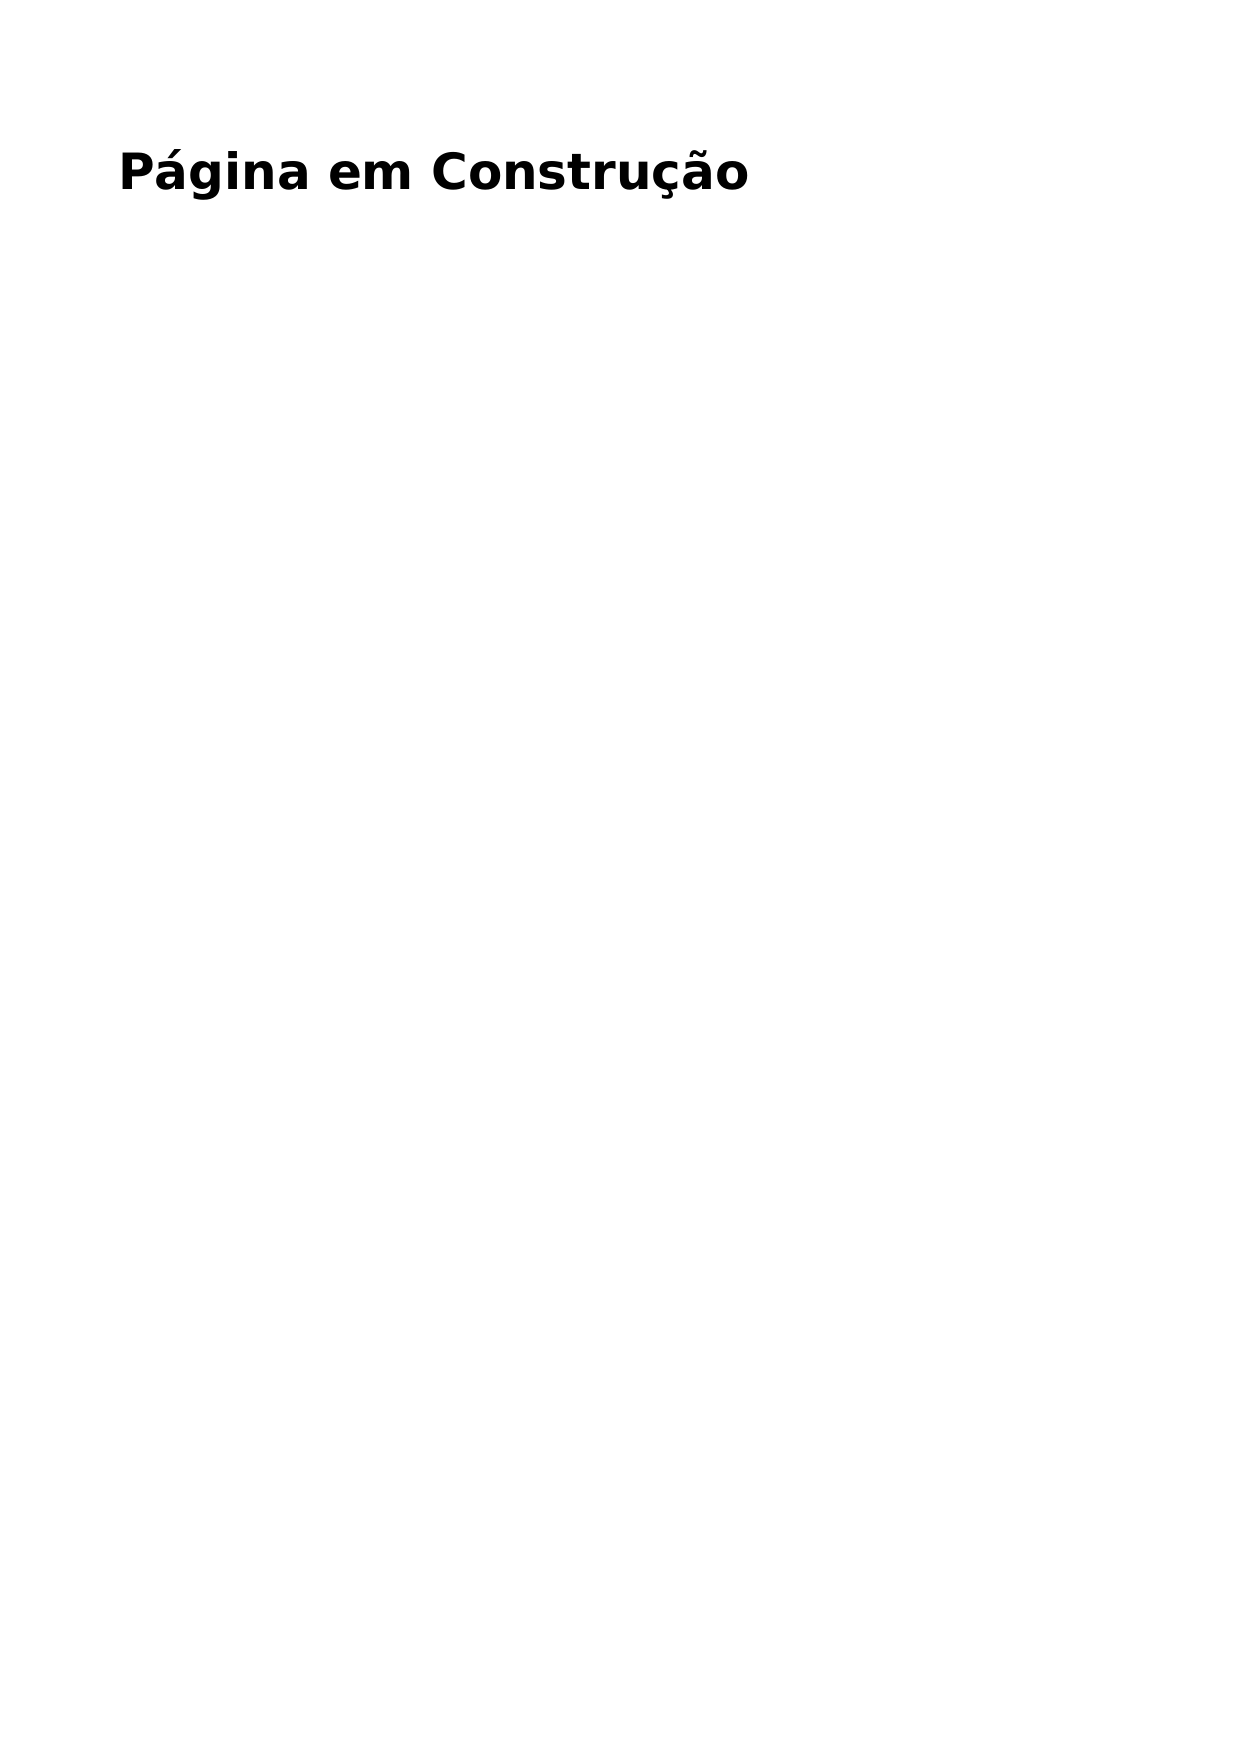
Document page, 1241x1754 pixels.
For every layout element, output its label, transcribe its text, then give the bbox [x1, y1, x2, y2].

subtitle Página em Construção [118, 143, 1122, 201]
